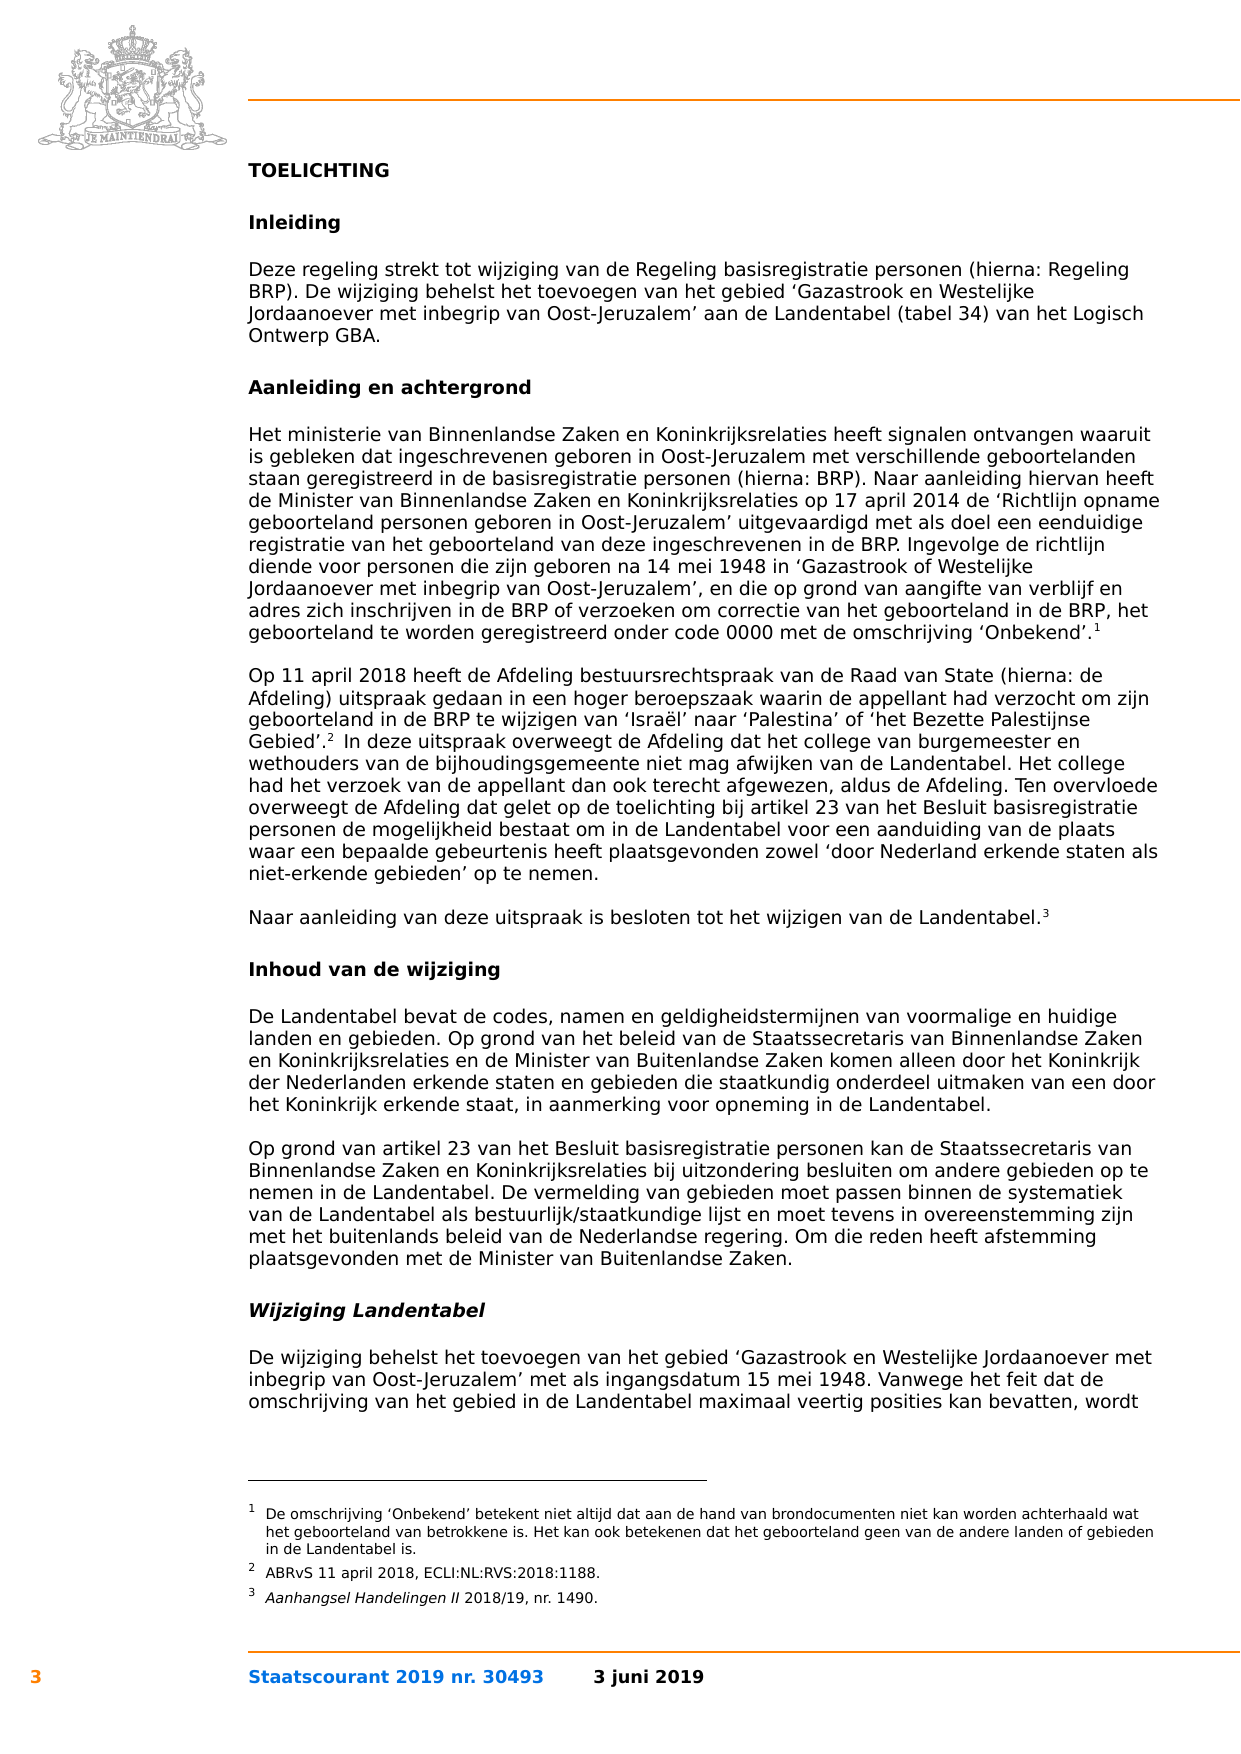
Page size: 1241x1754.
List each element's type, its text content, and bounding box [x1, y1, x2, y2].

picture [38, 25, 227, 150]
text Deze regeling strekt tot wijziging van de Regeling basisregistratie personen (hierna: Regeling BRP). De wijziging behelst het toevoegen van het gebied ‘Gazastrook en Westelijke Jordaanoever met inbegrip van Oost-Jeruzalem’ aan de Landentabel (tabel 34) van het Logisch Ontwerp GBA. [248, 259, 1163, 347]
subtitle Inhoud van de wijziging [248, 959, 1163, 981]
text De Landentabel bevat de codes, namen en geldigheidstermijnen van voormalige en huidige landen en gebieden. Op grond van het beleid van de Staatssecretaris van Binnenlandse Zaken en Koninkrijksrelaties en de Minister van Buitenlandse Zaken komen alleen door het Koninkrijk der Nederlanden erkende staten en gebieden die staatkundig onderdeel uitmaken van een door het Koninkrijk erkende staat, in aanmerking voor opneming in de Landentabel. [248, 1006, 1163, 1116]
subtitle Aanleiding en achtergrond [248, 377, 1163, 399]
text Naar aanleiding van deze uitspraak is besloten tot het wijzigen van de Landentabel. [248, 907, 1163, 929]
text De omschrijving ‘Onbekend’ betekent niet altijd dat aan de hand van brondocumenten niet kan worden achterhaald wat het geboorteland van betrokkene is. Het kan ook betekenen dat het geboorteland geen van de andere landen of gebieden in de Landentabel is. [248, 1502, 1163, 1558]
text De wijziging behelst het toevoegen van het gebied ‘Gazastrook en Westelijke Jordaanoever met inbegrip van Oost-Jeruzalem’ met als ingangsdatum 15 mei 1948. Vanwege het feit dat de omschrijving van het gebied in de Landentabel maximaal veertig posities kan bevatten, wordt [248, 1347, 1163, 1413]
subtitle Wijziging Landentabel [248, 1300, 1163, 1322]
text Op grond van artikel 23 van het Besluit basisregistratie personen kan de Staatssecretaris van Binnenlandse Zaken en Koninkrijksrelaties bij uitzondering besluiten om andere gebieden op te nemen in de Landentabel. De vermelding van gebieden moet passen binnen de systematiek van de Landentabel als bestuurlijk/staatkundige lijst en moet tevens in overeenstemming zijn met het buitenlands beleid van de Nederlandse regering. Om die reden heeft afstemming plaatsgevonden met de Minister van Buitenlandse Zaken. [248, 1138, 1163, 1270]
subtitle TOELICHTING [248, 160, 1163, 182]
text Het ministerie van Binnenlandse Zaken en Koninkrijksrelaties heeft signalen ontvangen waaruit is gebleken dat ingeschrevenen geboren in Oost-Jeruzalem met verschillende geboortelanden staan geregistreerd in de basisregistratie personen (hierna: BRP). Naar aanleiding hiervan heeft de Minister van Binnenlandse Zaken en Koninkrijksrelaties op 17 april 2014 de ‘Richtlijn opname geboorteland personen geboren in Oost-Jeruzalem’ uitgevaardigd met als doel een eenduidige registratie van het geboorteland van deze ingeschrevenen in de BRP. Ingevolge de richtlijn diende voor personen die zijn geboren na 14 mei 1948 in ‘Gazastrook of Westelijke Jordaanoever met inbegrip van Oost-Jeruzalem’, en die op grond van aangifte van verblijf en adres zich inschrijven in de BRP of verzoeken om correctie van het geboorteland in de BRP, het geboorteland te worden geregistreerd onder code 0000 met de omschrijving ‘Onbekend’. [248, 424, 1163, 643]
text Aanhangsel Handelingen II 2018/19, nr. 1490. [248, 1586, 1163, 1608]
subtitle Inleiding [248, 212, 1163, 234]
text ABRvS 11 april 2018, ECLI:NL:RVS:2018:1188. [248, 1561, 1163, 1583]
text Op 11 april 2018 heeft de Afdeling bestuursrechtspraak van de Raad van State (hierna: de Afdeling) uitspraak gedaan in een hoger beroepszaak waarin de appellant had verzocht om zijn geboorteland in de BRP te wijzigen van ‘Israël’ naar ‘Palestina’ of ‘het Bezette Palestijnse Gebied’. In deze uitspraak overweegt de Afdeling dat het college van burgemeester en wethouders van de bijhoudingsgemeente niet mag afwijken van de Landentabel. Het college had het verzoek van de appellant dan ook terecht afgewezen, aldus de Afdeling. Ten overvloede overweegt de Afdeling dat gelet op de toelichting bij artikel 23 van het Besluit basisregistratie personen de mogelijkheid bestaat om in de Landentabel voor een aanduiding van de plaats waar een bepaalde gebeurtenis heeft plaatsgevonden zowel ‘door Nederland erkende staten als niet-erkende gebieden’ op te nemen. [248, 665, 1163, 885]
